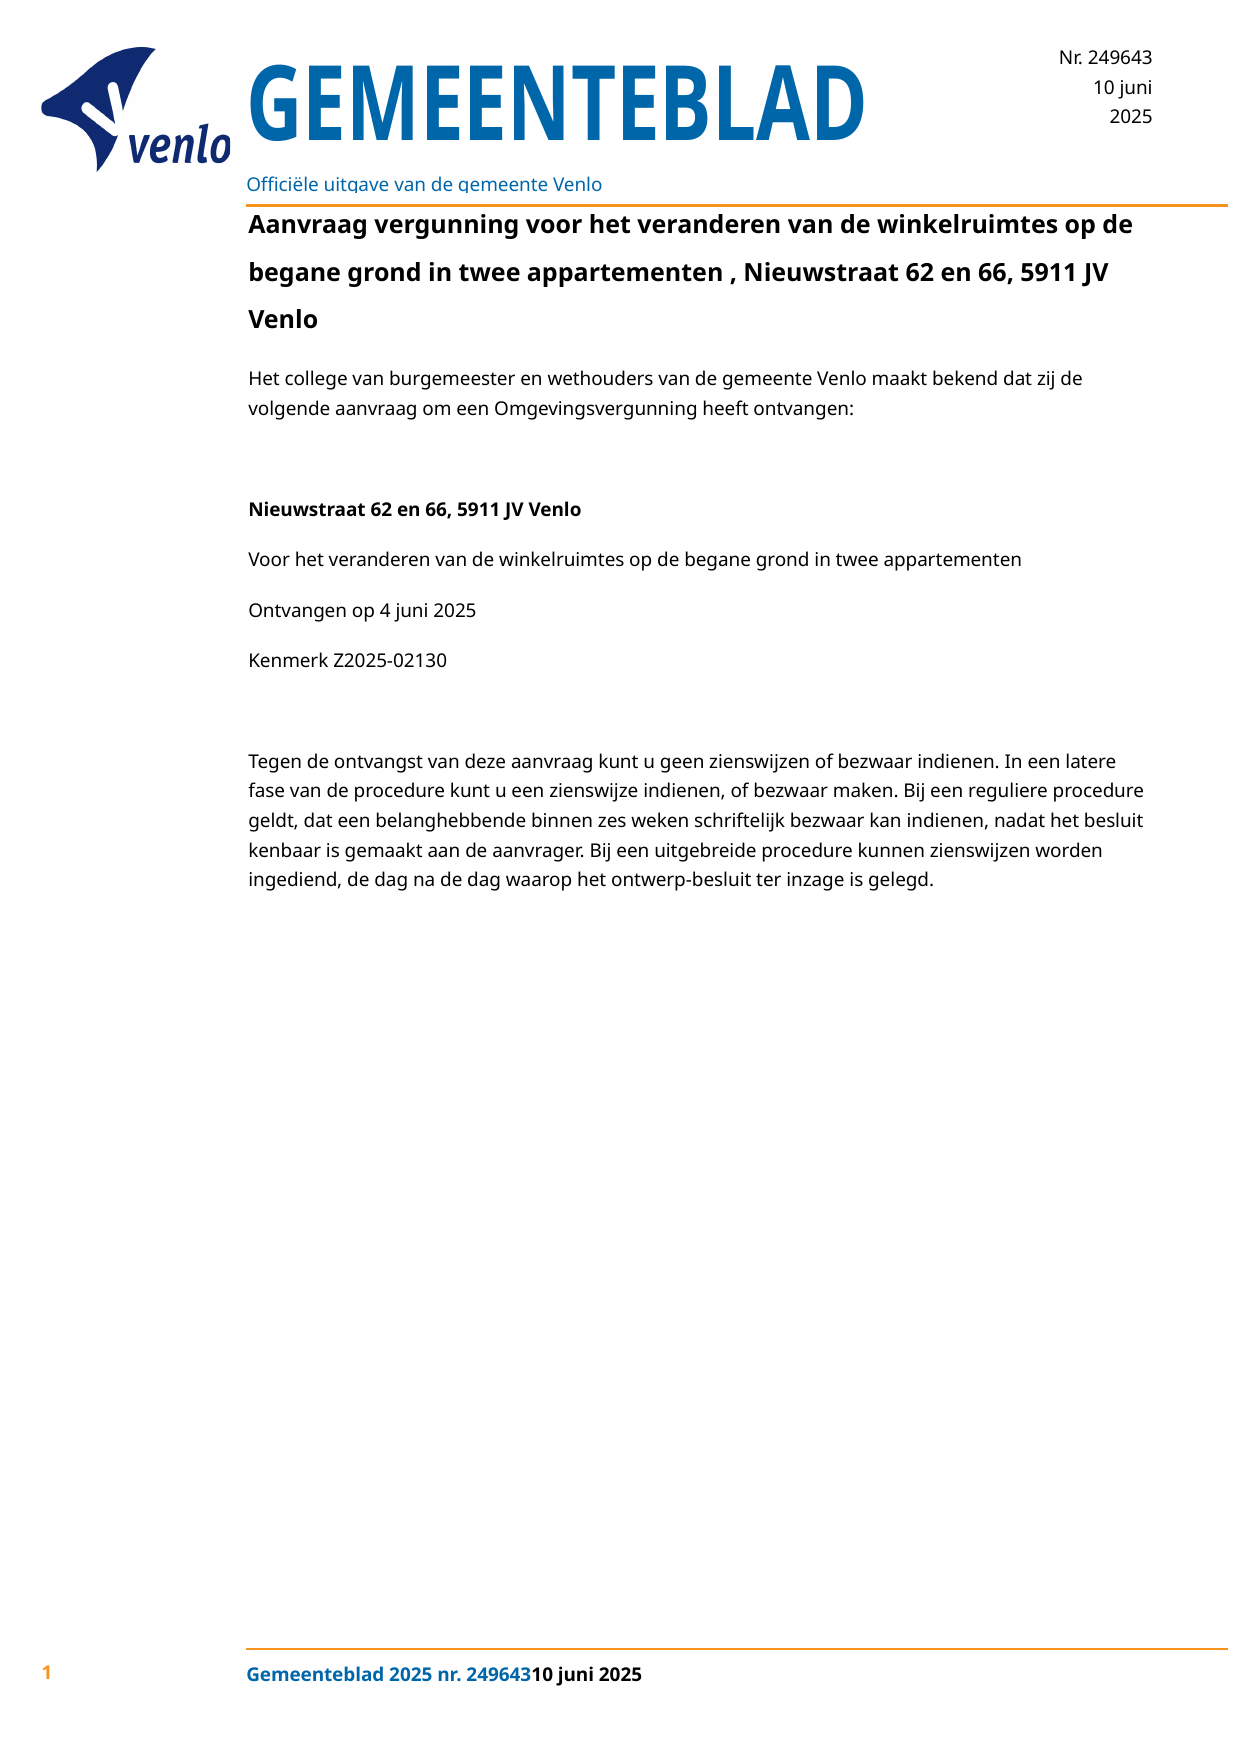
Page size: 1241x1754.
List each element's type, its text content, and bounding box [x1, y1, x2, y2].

text Het college van burgemeester en wethouders van de gemeente Venlo maakt bekend dat zij de volgende aanvraag om een Omgevingsvergunning heeft ontvangen: [248, 366, 1152, 421]
picture [41, 47, 231, 172]
text Ontvangen op 4 juni 2025 [248, 597, 1152, 622]
text Nieuwstraat 62 en 66, 5911 JV Venlo [248, 496, 1152, 522]
text Aanvraag vergunning voor het veranderen van de winkelruimtes op de begane grond in twee appartementen , Nieuwstraat 62 en 66, 5911 JV Venlo [248, 207, 1152, 336]
text Kenmerk Z2025-02130 [248, 647, 1152, 673]
text Tegen de ontvangst van deze aanvraag kunt u geen zienswijzen of bezwaar indienen. In een latere fase van de procedure kunt u een zienswijze indienen, of bezwaar maken. Bij een reguliere procedure geldt, dat een belanghebbende binnen zes weken schriftelijk bezwaar kan indienen, nadat het besluit kenbaar is gemaakt aan de aanvrager. Bij een uitgebreide procedure kunnen zienswijzen worden ingediend, de dag na de dag waarop het ontwerp-besluit ter inzage is gelegd. [248, 748, 1152, 892]
text Voor het veranderen van de winkelruimtes op de begane grond in twee appartementen [248, 546, 1152, 572]
